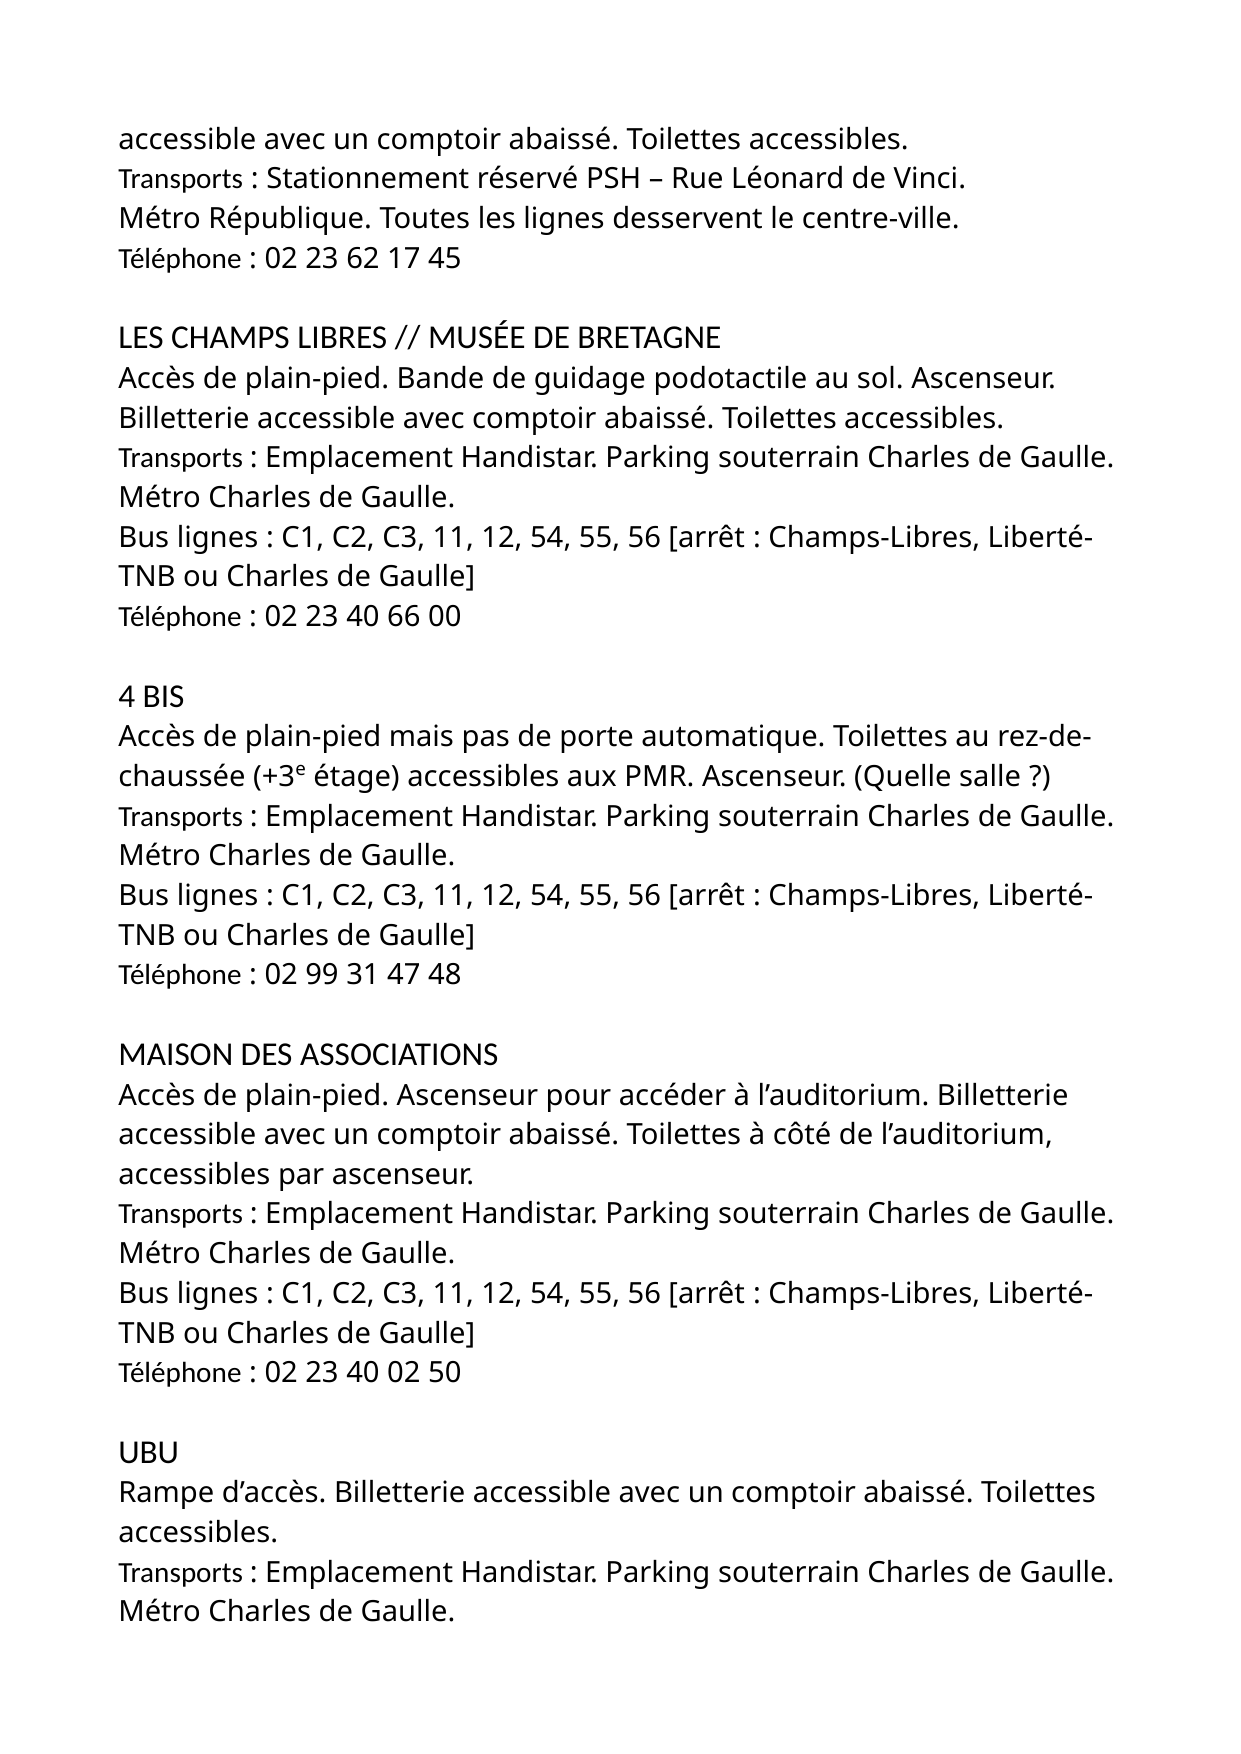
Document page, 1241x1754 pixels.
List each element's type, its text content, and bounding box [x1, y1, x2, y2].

text Rampe d’accès. Billetterie accessible avec un comptoir abaissé. Toilettes accessibles. [118, 1472, 1122, 1551]
text Transports : Emplacement Handistar. Parking souterrain Charles de Gaulle. Métro Charles de Gaulle. [118, 1193, 1122, 1272]
text Transports : Emplacement Handistar. Parking souterrain Charles de Gaulle. Métro Charles de Gaulle. [118, 1551, 1122, 1630]
text Accès de plain-pied mais pas de porte automatique. Toilettes au rez-de-chaussée (+3e étage) accessibles aux PMR. Ascenseur. (Quelle salle ?) [118, 716, 1122, 795]
text Téléphone : 02 23 40 66 00 [118, 595, 1122, 635]
text Accès de plain-pied. Bande de guidage podotactile au sol. Ascenseur. Billetterie accessible avec comptoir abaissé. Toilettes accessibles. [118, 357, 1122, 437]
text Bus lignes : C1, C2, C3, 11, 12, 54, 55, 56 [arrêt : Champs-Libres, Liberté-TNB ou Charles de Gaulle] [118, 1272, 1122, 1352]
text Bus lignes : C1, C2, C3, 11, 12, 54, 55, 56 [arrêt : Champs-Libres, Liberté-TNB ou Charles de Gaulle] [118, 516, 1122, 595]
text Bus lignes : C1, C2, C3, 11, 12, 54, 55, 56 [arrêt : Champs-Libres, Liberté-TNB ou Charles de Gaulle] [118, 874, 1122, 954]
text accessible avec un comptoir abaissé. Toilettes accessibles. [118, 118, 1122, 158]
text Transports : Stationnement réservé PSH – Rue Léonard de Vinci. Métro République. Toutes les lignes desservent le centre-ville. [118, 158, 1122, 237]
text Téléphone : 02 99 31 47 48 [118, 954, 1122, 993]
text UBU [118, 1431, 1122, 1472]
text Transports : Emplacement Handistar. Parking souterrain Charles de Gaulle. Métro Charles de Gaulle. [118, 795, 1122, 874]
text Téléphone : 02 23 62 17 45 [118, 237, 1122, 277]
text Téléphone : 02 23 40 02 50 [118, 1352, 1122, 1391]
text MAISON DES ASSOCIATIONS [118, 1033, 1122, 1074]
text LES CHAMPS LIBRES // MUSÉE DE BRETAGNE [118, 317, 1122, 357]
text Accès de plain-pied. Ascenseur pour accéder à l’auditorium. Billetterie accessible avec un comptoir abaissé. Toilettes à côté de l’auditorium, accessibles par ascenseur. [118, 1074, 1122, 1193]
text Transports : Emplacement Handistar. Parking souterrain Charles de Gaulle. Métro Charles de Gaulle. [118, 437, 1122, 516]
text 4 BIS [118, 675, 1122, 716]
